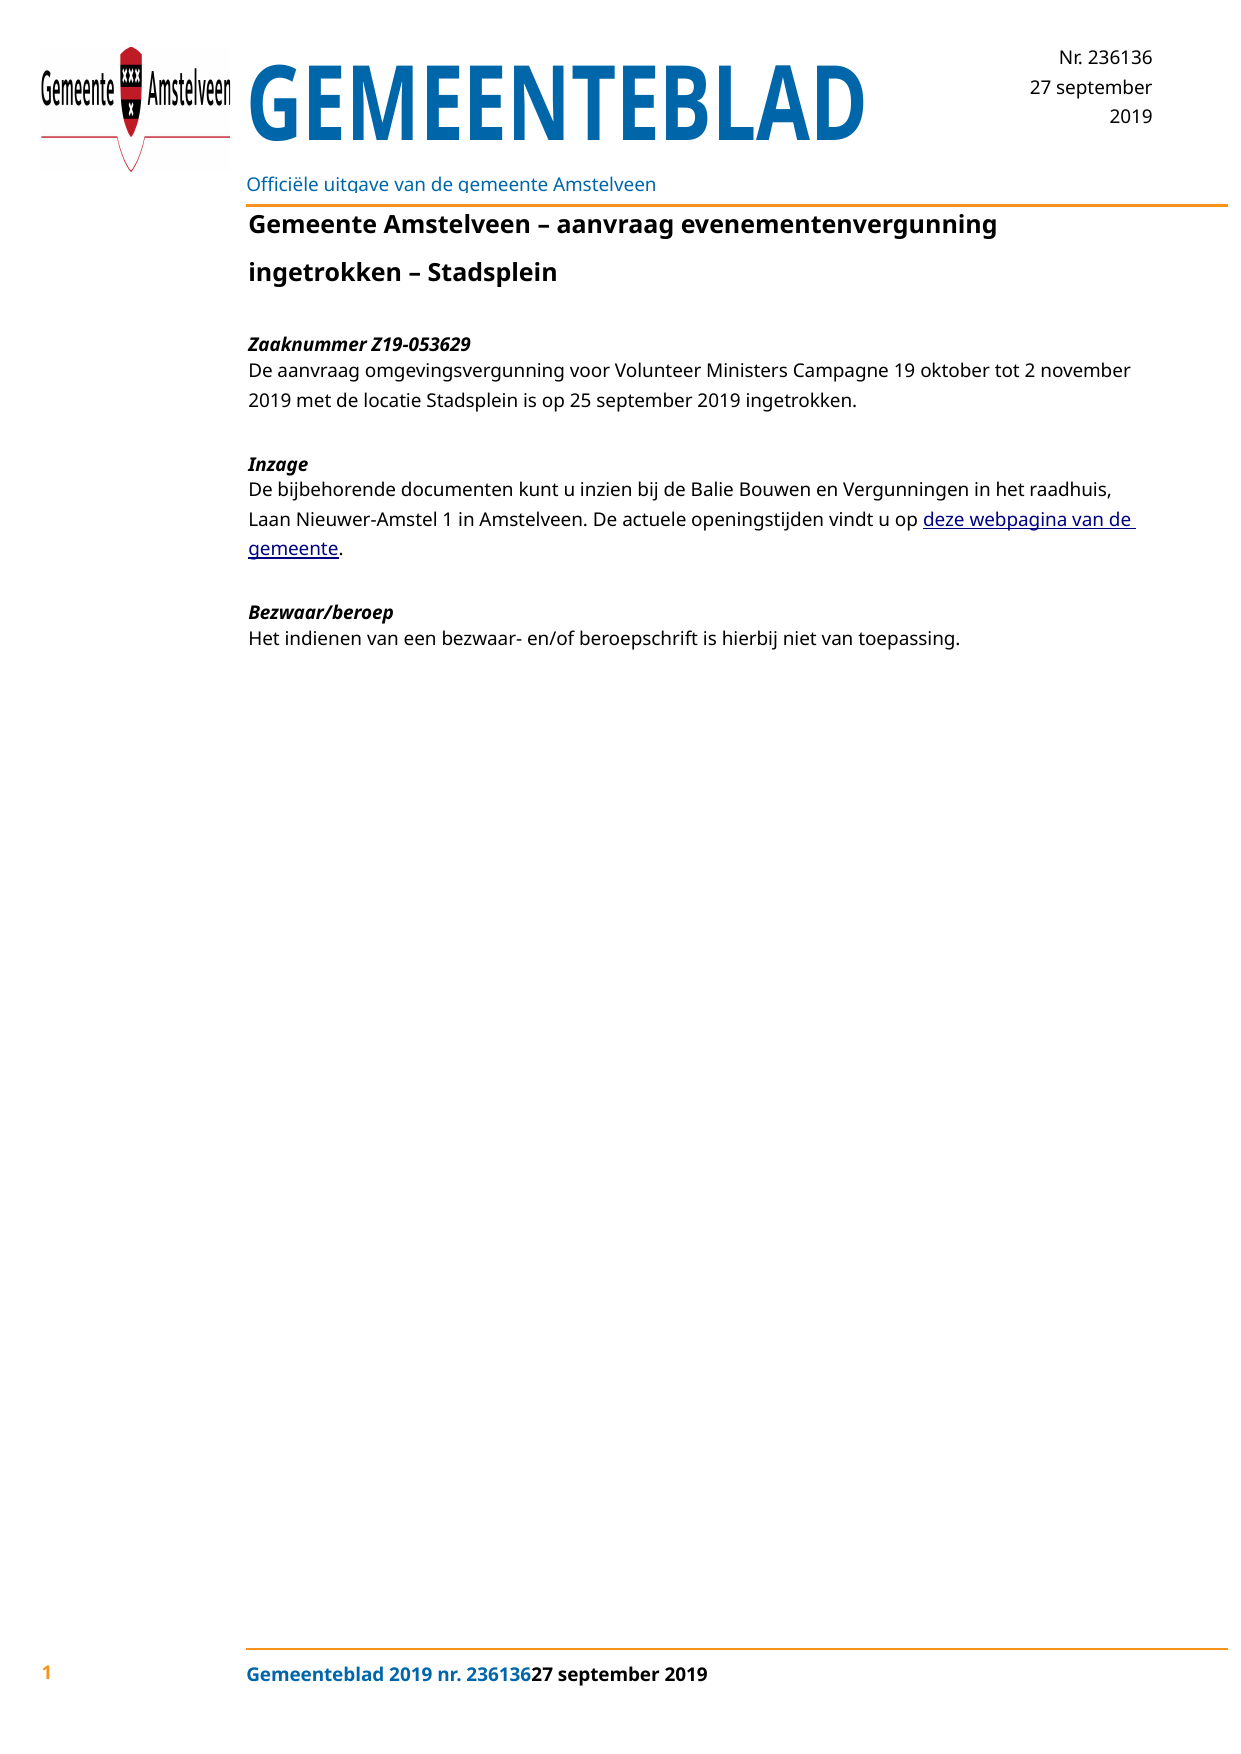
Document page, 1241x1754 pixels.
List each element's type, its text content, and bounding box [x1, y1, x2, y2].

text Zaaknummer Z19-053629 [248, 331, 1152, 357]
text Bezwaar/beroep [248, 599, 1152, 625]
text De aanvraag omgevingsvergunning voor Volunteer Ministers Campagne 19 oktober tot 2 november 2019 met de locatie Stadsplein is op 25 september 2019 ingetrokken. [248, 357, 1152, 412]
text Inzage [248, 451, 1152, 476]
text Gemeente Amstelveen – aanvraag evenementenvergunning ingetrokken – Stadsplein [248, 207, 1152, 288]
picture [41, 47, 231, 172]
text Het indienen van een bezwaar- en/of beroepschrift is hierbij niet van toepassing. [248, 625, 1152, 651]
text De bijbehorende documenten kunt u inzien bij de Balie Bouwen en Vergunningen in het raadhuis, Laan Nieuwer-Amstel 1 in Amstelveen. De actuele openingstijden vindt u op deze webpagina van de gemeente. [248, 476, 1152, 561]
